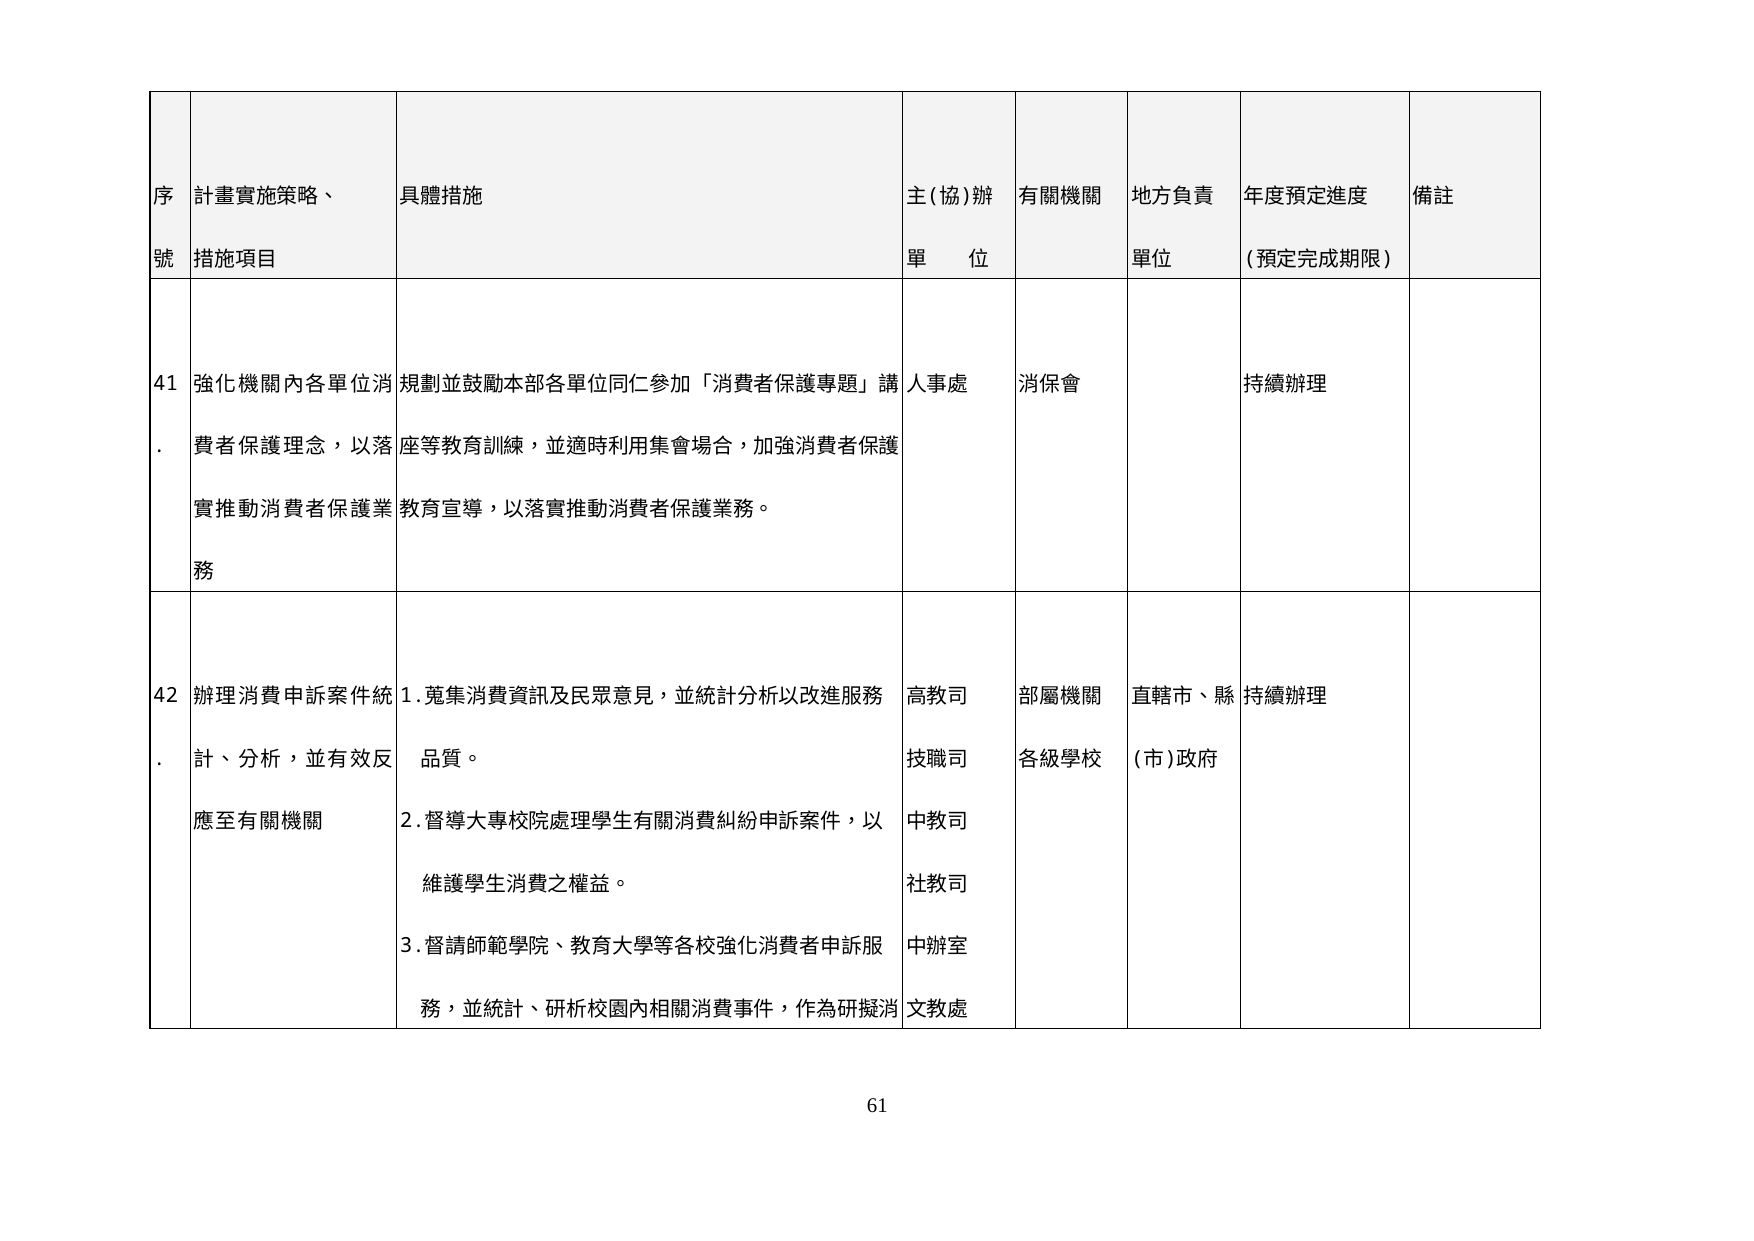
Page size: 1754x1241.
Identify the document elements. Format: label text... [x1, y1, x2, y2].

table_cell 高教司 技職司 中教司 社教司 中辦室 文教處 [903, 592, 1015, 1028]
table_header 具體措施 [397, 92, 902, 278]
table_header 主(協)辦 單 位 [903, 92, 1015, 278]
table_cell [1410, 592, 1540, 1028]
table_cell [151, 592, 190, 1028]
table_cell 人事處 [903, 279, 1015, 591]
table_cell 持續辦理 [1241, 592, 1409, 1028]
table_header 年度預定進度 (預定完成期限) [1241, 92, 1409, 278]
table_cell 辦理消費申訴案件統計、分析，並有效反應至有關機關 [191, 592, 396, 1028]
table_cell 消保會 [1016, 279, 1127, 591]
table_cell 1.蒐集消費資訊及民眾意見，並統計分析以改進服務品質。 2.督導大專校院處理學生有關消費糾紛申訴案件，以維護學生消費之權益。 3.督請師範學院、教育大學等各校強化消費者申訴服務，並統計、研析校園內相關消費事件，作為研擬消 [397, 592, 902, 1028]
table_header 備註 [1410, 92, 1540, 278]
table_cell 規劃並鼓勵本部各單位同仁參加「消費者保護專題」講座等教育訓練，並適時利用集會場合，加強消費者保護教育宣導，以落實推動消費者保護業務。 [397, 279, 902, 591]
table_cell 部屬機關 各級學校 [1016, 592, 1127, 1028]
table_cell [1128, 279, 1240, 591]
table_cell 持續辦理 [1241, 279, 1409, 591]
table_cell 直轄市、縣(市)政府 [1128, 592, 1240, 1028]
table_header 計畫實施策略、 措施項目 [191, 92, 396, 278]
table_header 地方負責 單位 [1128, 92, 1240, 278]
table_header 有關機關 [1016, 92, 1127, 278]
table_cell [151, 279, 190, 591]
table_header 序 號 [151, 92, 190, 278]
table_cell 強化機關內各單位消費者保護理念，以落實推動消費者保護業務 [191, 279, 396, 591]
table_cell [1410, 279, 1540, 591]
